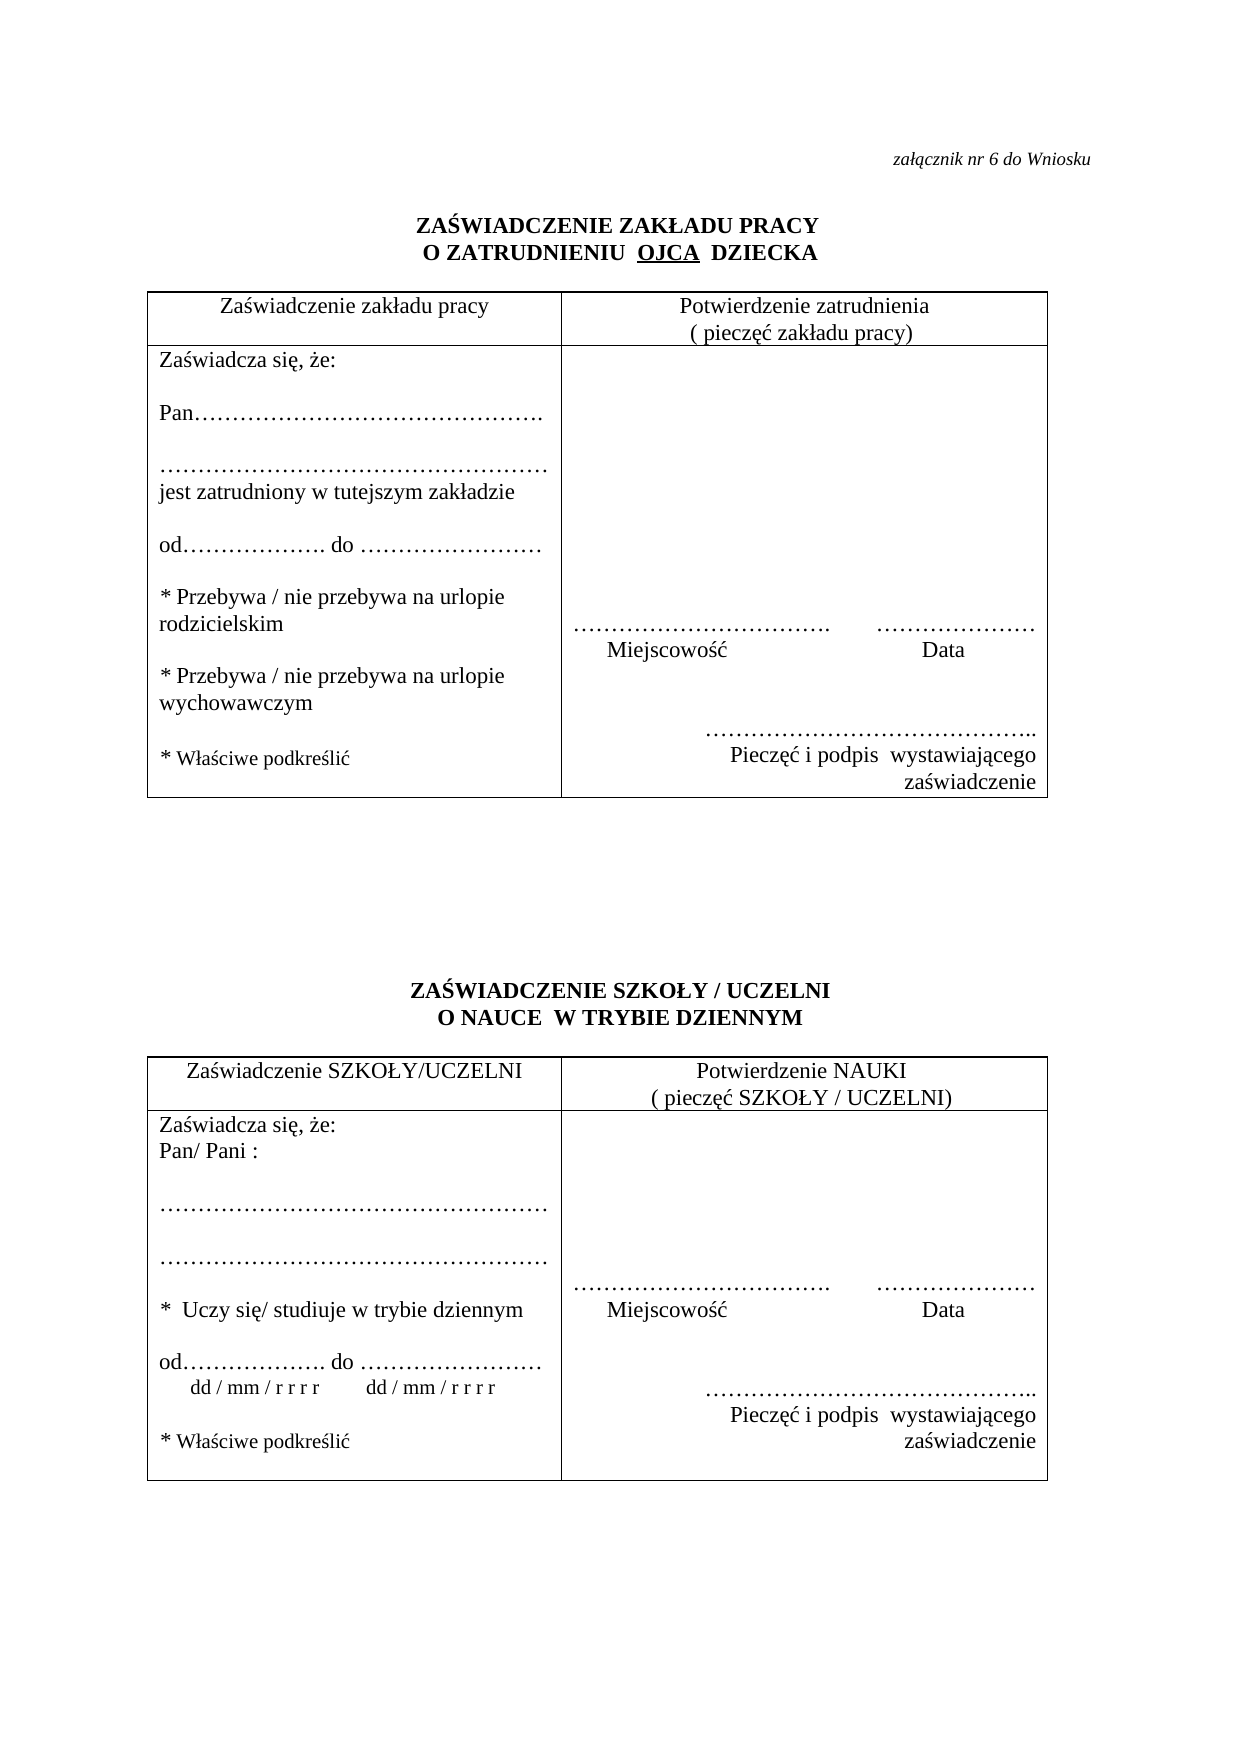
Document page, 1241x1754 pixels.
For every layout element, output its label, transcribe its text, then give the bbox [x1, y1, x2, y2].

text O NAUCE W TRYBIE DZIENNYM [148, 1004, 1093, 1030]
text O ZATRUDNIENIU OJCA DZIECKA [148, 239, 1093, 265]
table_header Zaświadczenie zakładu pracy [148, 293, 561, 345]
table_header Potwierdzenie zatrudnienia ( pieczęć zakładu pracy) [562, 293, 1047, 345]
text załącznik nr 6 do Wniosku [148, 148, 1093, 169]
table_cell ……………………………. ………………… Miejscowość Data …………………………………….. Pieczęć i podpis wystawiającego zaświadczenie [562, 1111, 1047, 1480]
text ZAŚWIADCZENIE ZAKŁADU PRACY [148, 212, 1093, 239]
table_cell Zaświadcza się, że: Pan/ Pani : …………………………………………… …………………………………………… * Uczy się/ studiuje w trybie dziennym od………………. do …………………… dd / mm / r r r r dd / mm / r r r r * Właściwe podkreślić [148, 1111, 561, 1480]
table_cell Zaświadcza się, że: Pan………………………………………. …………………………………………… jest zatrudniony w tutejszym zakładzie od………………. do …………………… * Przebywa / nie przebywa na urlopie rodzicielskim * Przebywa / nie przebywa na urlopie wychowawczym * Właściwe podkreślić [148, 346, 561, 797]
table_header Zaświadczenie SZKOŁY/UCZELNI [148, 1058, 561, 1110]
table_cell ……………………………. ………………… Miejscowość Data …………………………………….. Pieczęć i podpis wystawiającego zaświadczenie [562, 346, 1047, 797]
text ZAŚWIADCZENIE SZKOŁY / UCZELNI [148, 977, 1093, 1004]
table_header Potwierdzenie NAUKI ( pieczęć SZKOŁY / UCZELNI) [562, 1058, 1047, 1110]
